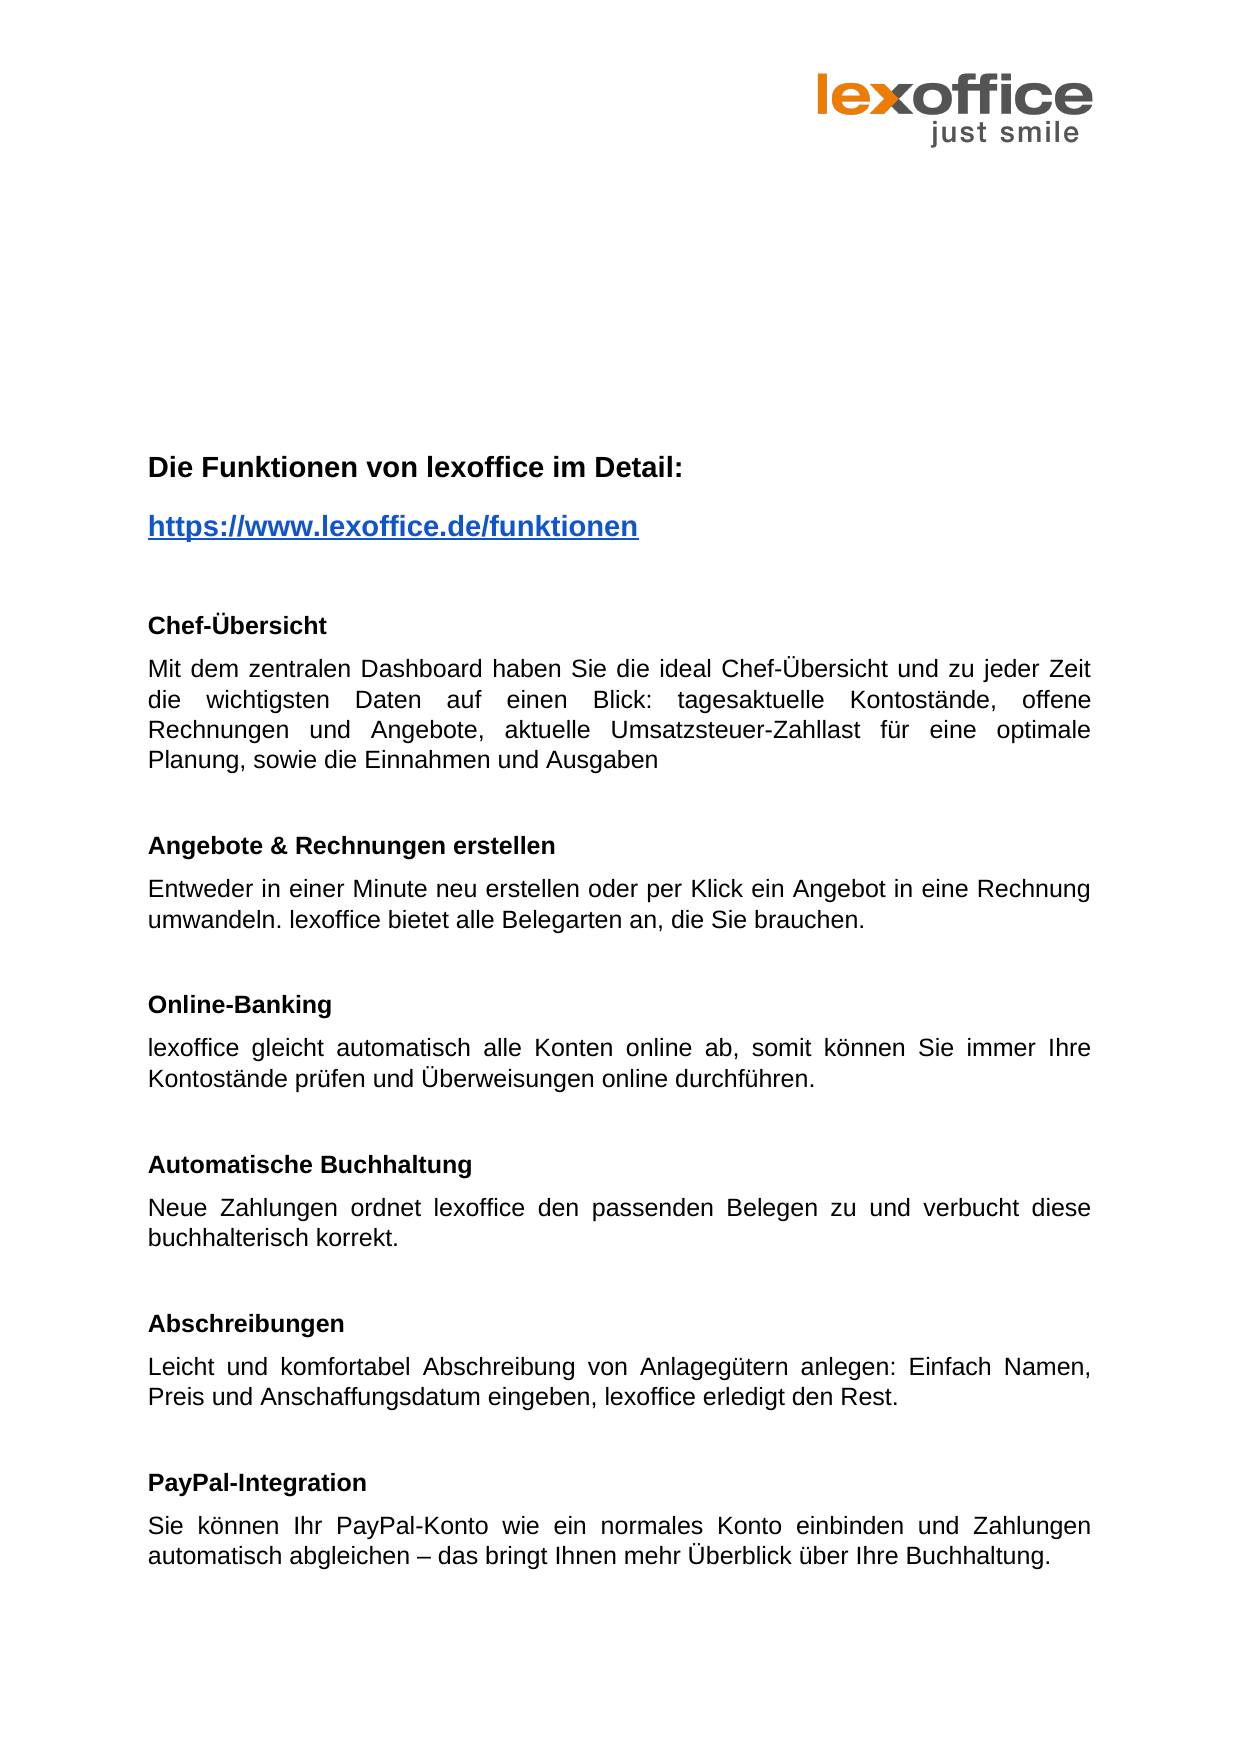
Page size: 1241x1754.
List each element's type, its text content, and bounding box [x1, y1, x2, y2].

text Leicht und komfortabel Abschreibung von Anlagegütern anlegen: Einfach Namen, Preis und Anschaffungsdatum eingeben, lexoffice erledigt den Rest. [148, 1352, 1093, 1411]
text https://www.lexoffice.de/funktionen [148, 509, 1093, 542]
text Die Funktionen von lexoffice im Detail: [148, 449, 1093, 483]
text Chef-Übersicht [148, 611, 1093, 640]
text Neue Zahlungen ordnet lexoffice den passenden Belegen zu und verbucht diese buchhalterisch korrekt. [148, 1192, 1093, 1252]
text Angebote & Rechnungen erstellen [148, 831, 1093, 860]
text Sie können Ihr PayPal-Konto wie ein normales Konto einbinden und Zahlungen automatisch abgleichen – das bringt Ihnen mehr Überblick über Ihre Buchhaltung. [148, 1511, 1093, 1570]
text Online-Banking [148, 990, 1093, 1019]
text PayPal-Integration [148, 1468, 1093, 1497]
text lexoffice gleicht automatisch alle Konten online ab, somit können Sie immer Ihre Kontostände prüfen und Überweisungen online durchführen. [148, 1033, 1093, 1092]
text Abschreibungen [148, 1309, 1093, 1337]
text Automatische Buchhaltung [148, 1149, 1093, 1178]
text Mit dem zentralen Dashboard haben Sie die ideal Chef-Übersicht und zu jeder Zeit die wichtigsten Daten auf einen Blick: tagesaktuelle Kontostände, offene Rechnungen und Angebote, aktuelle Umsatzsteuer-Zahllast für eine optimale Planung, sowie die Einnahmen und Ausgaben [148, 654, 1093, 774]
text Entweder in einer Minute neu erstellen oder per Klick ein Angebot in eine Rechnung umwandeln. lexoffice bietet alle Belegarten an, die Sie brauchen. [148, 874, 1093, 933]
